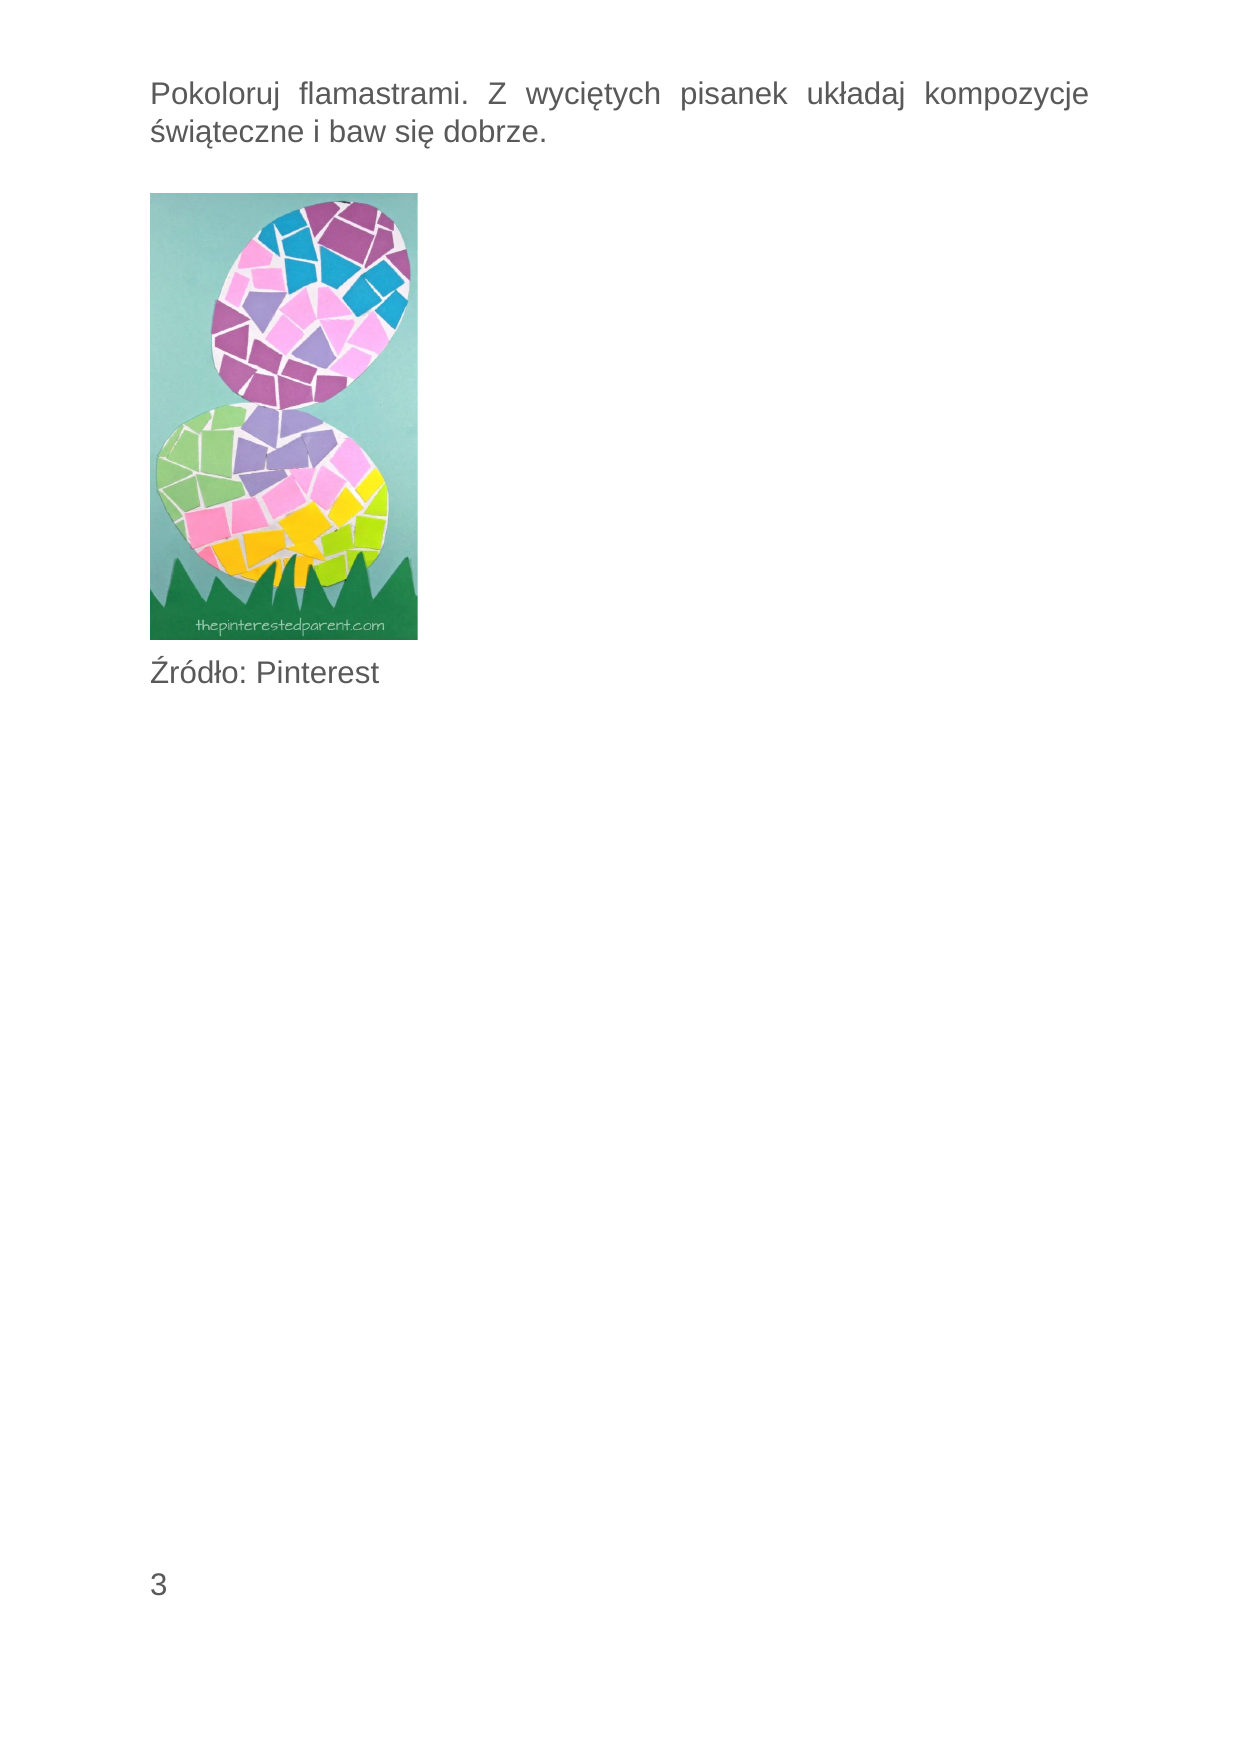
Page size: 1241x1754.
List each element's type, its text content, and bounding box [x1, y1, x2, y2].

text Źródło: Pinterest [150, 654, 1090, 691]
text Pokoloruj flamastrami. Z wyciętych pisanek układaj kompozycje świąteczne i baw się dobrze. [150, 75, 1090, 149]
